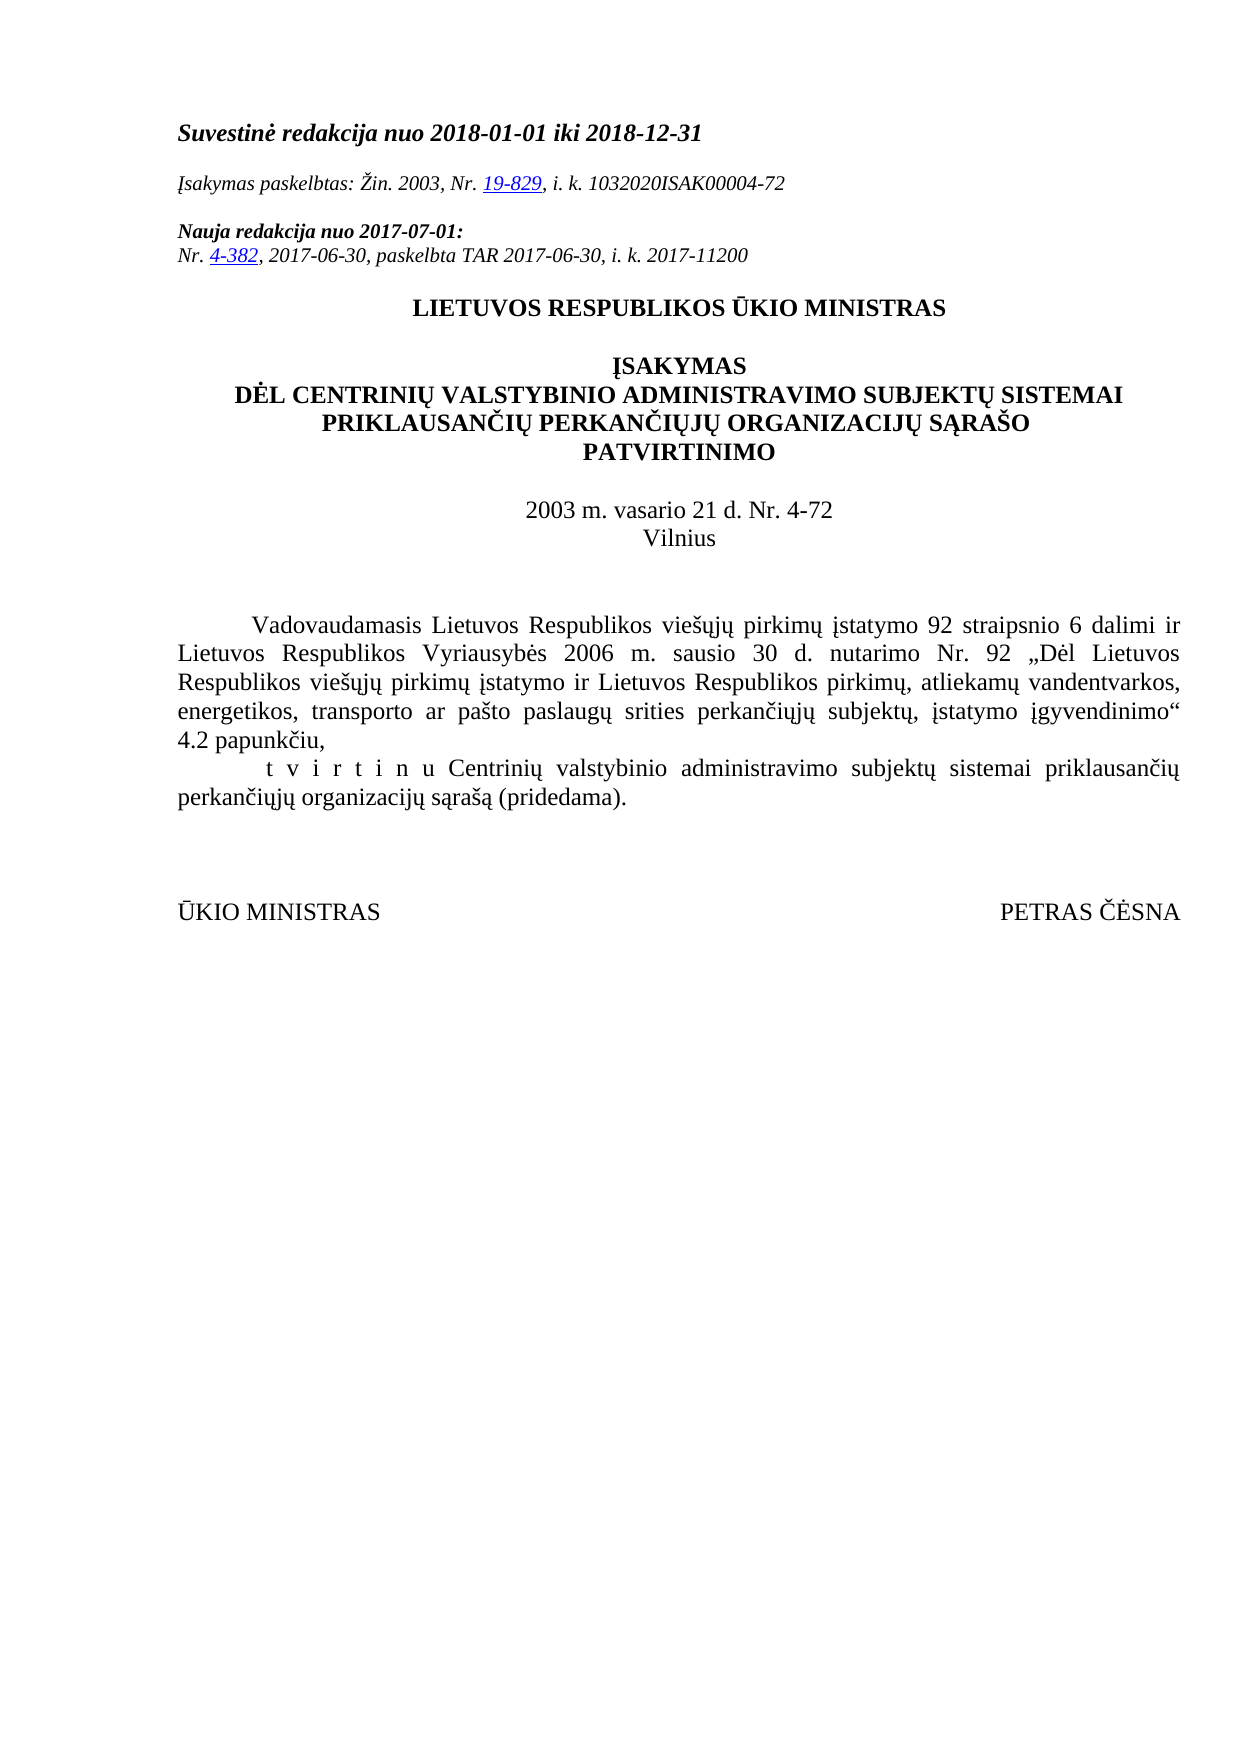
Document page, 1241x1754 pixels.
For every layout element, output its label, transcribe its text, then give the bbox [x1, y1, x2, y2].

text ŪKIO MINISTRAS PETRAS ČĖSNA [177, 897, 1181, 926]
text DĖL CENTRINIŲ VALSTYBINIO ADMINISTRAVIMO SUBJEKTŲ SISTEMAI PRIKLAUSANČIŲ PERKANČIŲJŲ ORGANIZACIJŲ SĄRAŠO [177, 380, 1181, 437]
text PATVIRTINIMO [177, 437, 1181, 466]
text ĮSAKYMAS [177, 351, 1181, 380]
text 2003 m. vasario 21 d. Nr. 4-72 [177, 495, 1181, 523]
text Įsakymas paskelbtas: Žin. 2003, Nr. 19-829, i. k. 1032020ISAK00004-72 [177, 171, 1181, 195]
text Nr. 4-382, 2017-06-30, paskelbta TAR 2017-06-30, i. k. 2017-11200 [177, 243, 1181, 267]
text Nauja redakcija nuo 2017-07-01: [177, 219, 1181, 243]
text Vilnius [177, 523, 1181, 552]
text LIETUVOS RESPUBLIKOS ŪKIO MINISTRAS [177, 293, 1181, 322]
text t v i r t i n u Centrinių valstybinio administravimo subjektų sistemai priklausančių perkančiųjų organizacijų sąrašą (pridedama). [177, 753, 1181, 811]
text Vadovaudamasis Lietuvos Respublikos viešųjų pirkimų įstatymo 92 straipsnio 6 dalimi ir Lietuvos Respublikos Vyriausybės 2006 m. sausio 30 d. nutarimo Nr. 92 „Dėl Lietuvos Respublikos viešųjų pirkimų įstatymo ir Lietuvos Respublikos pirkimų, atliekamų vandentvarkos, energetikos, transporto ar pašto paslaugų srities perkančiųjų subjektų, įstatymo įgyvendinimo“ 4.2 papunkčiu, [177, 610, 1181, 753]
text Suvestinė redakcija nuo 2018-01-01 iki 2018-12-31 [177, 118, 1181, 147]
